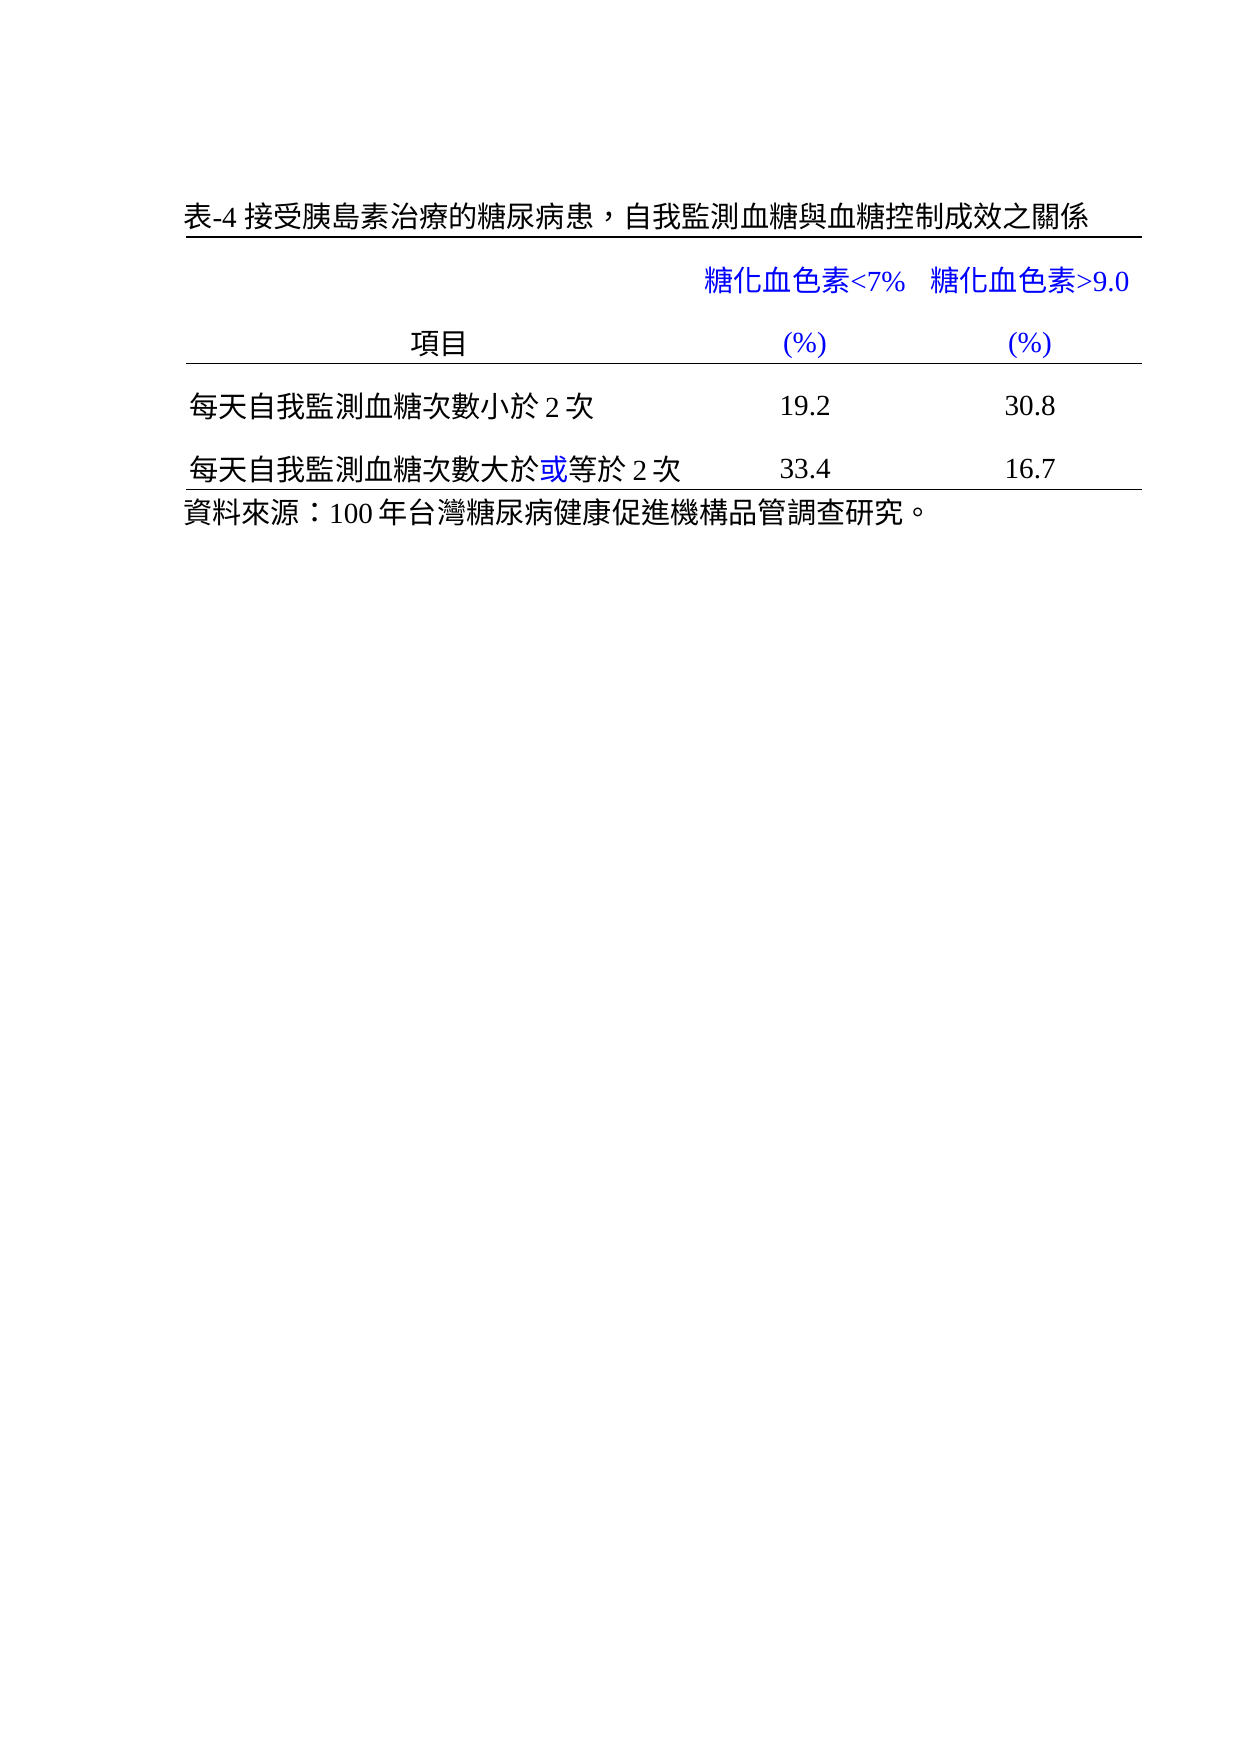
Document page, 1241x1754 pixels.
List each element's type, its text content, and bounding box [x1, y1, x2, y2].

table_cell 30.8 [917, 364, 1142, 426]
table_cell 每天自我監測血糖次數小於2次 [186, 364, 692, 426]
table_header 項目 [186, 238, 692, 362]
table_cell 19.2 [692, 364, 917, 426]
table_header 糖化血色素>9.0 (%) [917, 238, 1142, 362]
table_header 糖化血色素<7% (%) [692, 238, 917, 362]
table_cell 16.7 [917, 426, 1142, 488]
text 表-4 接受胰島素治療的糖尿病患，自我監測血糖與血糖控制成效之關係 [183, 194, 1144, 236]
text 資料來源：100年台灣糖尿病健康促進機構品管調查研究。 [183, 489, 1144, 532]
table_cell 33.4 [692, 426, 917, 488]
table_cell 每天自我監測血糖次數大於或等於2次 [186, 426, 692, 488]
